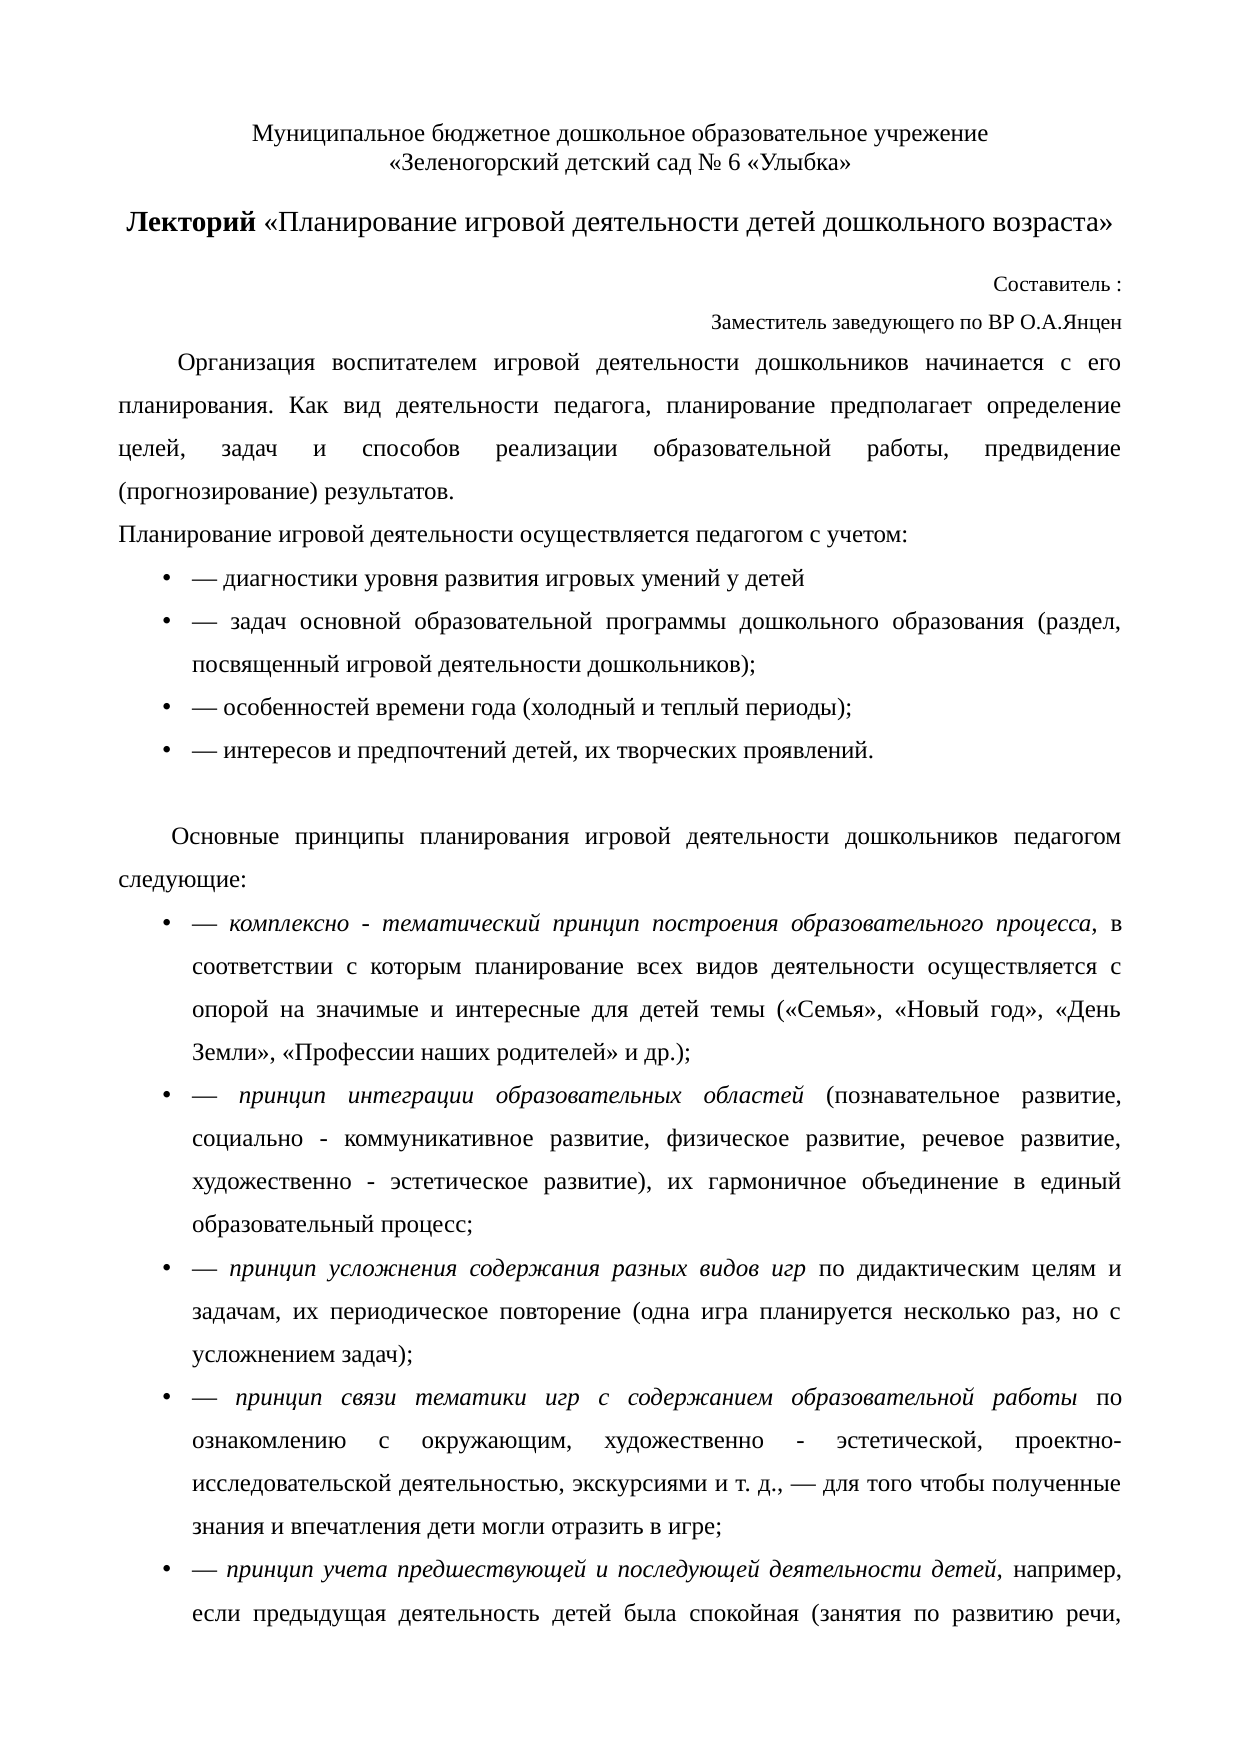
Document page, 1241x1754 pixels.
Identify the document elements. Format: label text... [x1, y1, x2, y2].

text Муниципальное бюджетное дошкольное образовательное учрежение [118, 118, 1122, 147]
list — особенностей времени года (холодный и теплый периоды); [162, 692, 1122, 721]
list — интересов и предпочтений детей, их творческих проявлений. [162, 735, 1122, 764]
list — принцип усложнения содержания разных видов игр по дидактическим целям и задачам, их периодическое повторение (одна игра планируется несколько раз, но с усложнением задач); [162, 1253, 1122, 1368]
text Планирование игровой деятельности осуществляется педагогом с учетом: [118, 519, 1122, 548]
list — задач основной образовательной программы дошкольного образования (раздел, посвященный игровой деятельности дошкольников); [162, 606, 1122, 678]
text Лекторий «Планирование игровой деятельности детей дошкольного возраста» [118, 204, 1122, 238]
text Основные принципы планирования игровой деятельности дошкольников педагогом следующие: [118, 821, 1122, 893]
list — принцип интеграции образовательных областей (познавательное развитие, социально - коммуникативное развитие, физическое развитие, речевое развитие, художественно - эстетическое развитие), их гармоничное объединение в единый образовательный процесс; [162, 1080, 1122, 1238]
text «Зеленогорский детский сад № 6 «Улыбка» [118, 147, 1122, 176]
text Заместитель заведующего по ВР О.А.Янцен [118, 309, 1122, 334]
text Организация воспитателем игровой деятельности дошкольников начинается с его планирования. Как вид деятельности педагога, планирование предполагает определение целей, задач и способов реализации образовательной работы, предвидение (прогнозирование) результатов. [118, 347, 1122, 505]
list — принцип связи тематики игр с содержанием образовательной работы по ознакомлению с окружающим, художественно - эстетической, проектно-исследовательской деятельностью, экскурсиями и т. д., — для того чтобы полученные знания и впечатления дети могли отразить в игре; [162, 1382, 1122, 1540]
list — диагностики уровня развития игровых умений у детей [162, 563, 1122, 591]
list — принцип учета предшествующей и последующей деятельности детей, например, если предыдущая деятельность детей была спокойная (занятия по развитию речи, [162, 1554, 1122, 1626]
list — комплексно - тематический принцип построения образовательного процесса, в соответствии с которым планирование всех видов деятельности осуществляется с опорой на значимые и интересные для детей темы («Семья», «Новый год», «День Земли», «Профессии наших родителей» и др.); [162, 908, 1122, 1066]
text Составитель : [118, 271, 1122, 297]
